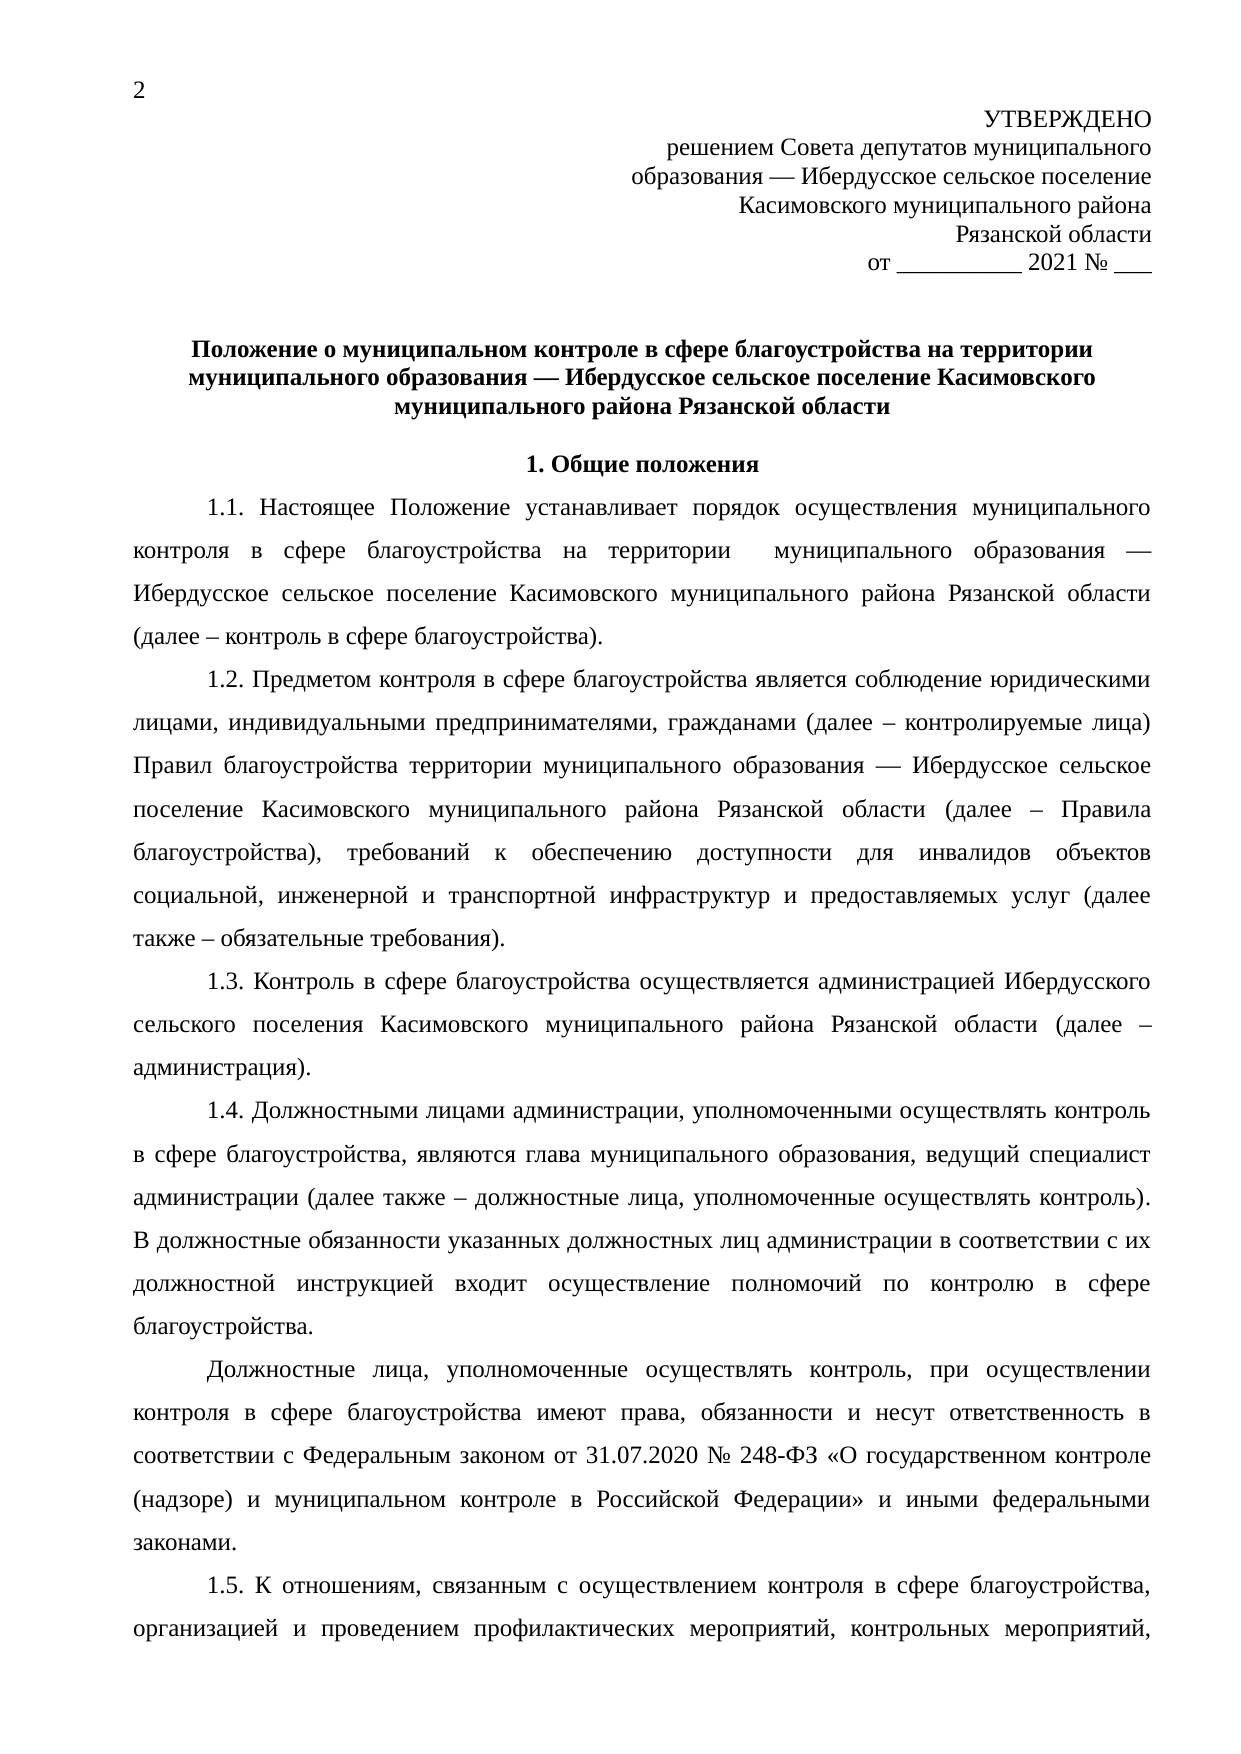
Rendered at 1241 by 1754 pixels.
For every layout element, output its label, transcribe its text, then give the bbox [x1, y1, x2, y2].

text 1.5. К отношениям, связанным с осуществлением контроля в сфере благоустройства, организацией и проведением профилактических мероприятий, контрольных мероприятий, [133, 1570, 1152, 1642]
text 1.4. Должностными лицами администрации, уполномоченными осуществлять контроль в сфере благоустройства, являются глава муниципального образования, ведущий специалист администрации (далее также – должностные лица, уполномоченные осуществлять контроль). В должностные обязанности указанных должностных лиц администрации в соответствии с их должностной инструкцией входит осуществление полномочий по контролю в сфере благоустройства. [133, 1096, 1152, 1340]
text 1. Общие положения [133, 449, 1152, 477]
text от __________ 2021 № ___ [605, 247, 1152, 276]
text решением Совета депутатов муниципального образования — Ибердусское сельское поселение Касимовского муниципального района [605, 132, 1152, 219]
text УТВЕРЖДЕНО [605, 104, 1152, 132]
text Рязанской области [605, 219, 1152, 247]
text 1.1. Настоящее Положение устанавливает порядок осуществления муниципального контроля в сфере благоустройства на территории муниципального образования — Ибердусское сельское поселение Касимовского муниципального района Рязанской области (далее – контроль в сфере благоустройства). [133, 492, 1152, 650]
text 1.3. Контроль в сфере благоустройства осуществляется администрацией Ибердусского сельского поселения Касимовского муниципального района Рязанской области (далее – администрация). [133, 966, 1152, 1081]
text Положение о муниципальном контроле в сфере благоустройства на территории муниципального образования — Ибердусское сельское поселение Касимовского муниципального района Рязанской области [133, 334, 1152, 420]
text Должностные лица, уполномоченные осуществлять контроль, при осуществлении контроля в сфере благоустройства имеют права, обязанности и несут ответственность в соответствии с Федеральным законом от 31.07.2020 № 248-ФЗ «О государственном контроле (надзоре) и муниципальном контроле в Российской Федерации» и иными федеральными законами. [133, 1354, 1152, 1556]
text 1.2. Предметом контроля в сфере благоустройства является соблюдение юридическими лицами, индивидуальными предпринимателями, гражданами (далее – контролируемые лица) Правил благоустройства территории муниципального образования — Ибердусское сельское поселение Касимовского муниципального района Рязанской области (далее – Правила благоустройства), требований к обеспечению доступности для инвалидов объектов социальной, инженерной и транспортной инфраструктур и предоставляемых услуг (далее также – обязательные требования). [133, 664, 1152, 952]
